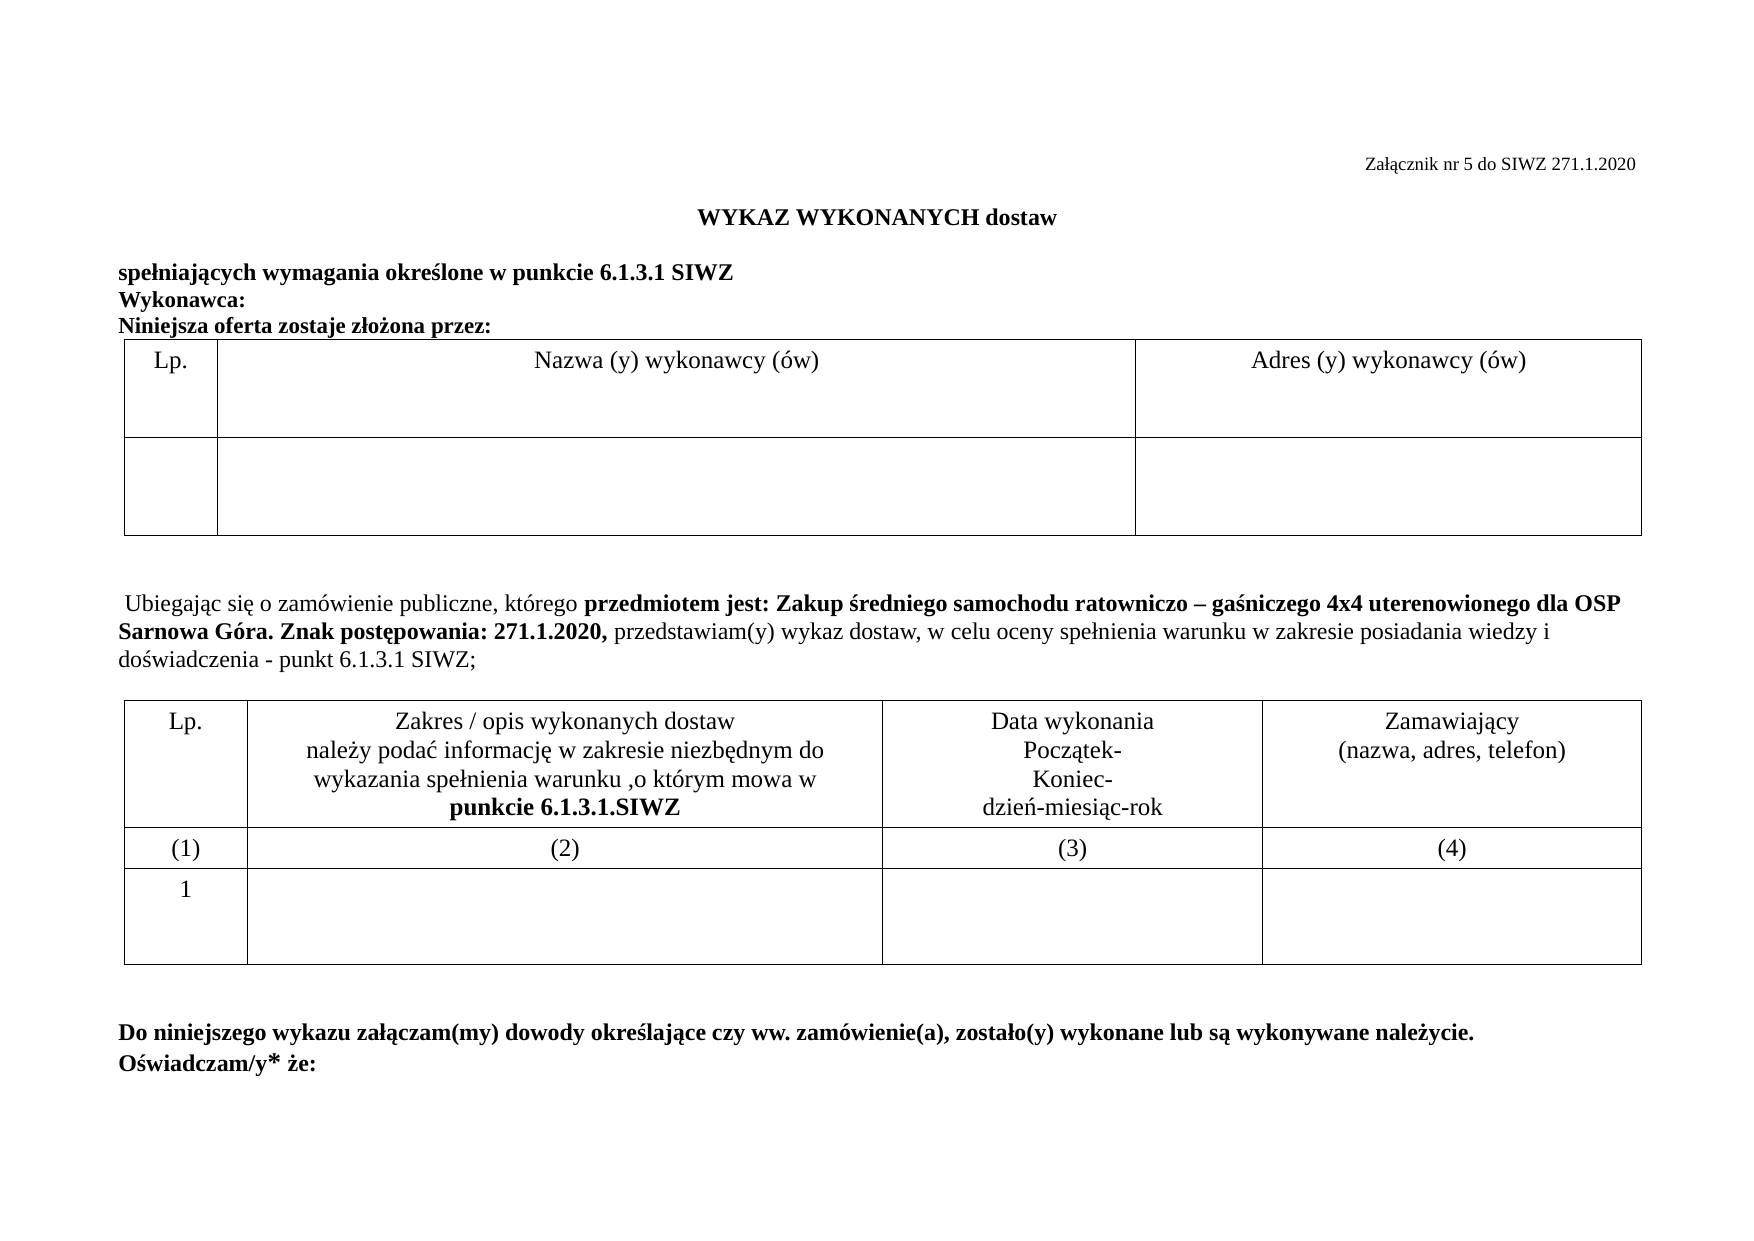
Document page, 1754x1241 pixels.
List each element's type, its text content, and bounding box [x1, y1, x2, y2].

text Niniejsza oferta zostaje złożona przez: [118, 312, 1636, 339]
table_cell (1) [125, 828, 247, 868]
table_cell [883, 869, 1262, 963]
table_cell 1 [125, 869, 247, 963]
table_header Adres (y) wykonawcy (ów) [1136, 340, 1641, 437]
table_cell [125, 438, 217, 535]
text Załącznik nr 5 do SIWZ 271.1.2020 [118, 147, 1636, 176]
text spełniających wymagania określone w punkcie 6.1.3.1 SIWZ [118, 258, 1636, 286]
table_header Data wykonania Początek- Koniec- dzień-miesiąc-rok [883, 701, 1262, 827]
table_cell [218, 438, 1135, 535]
table_cell (3) [883, 828, 1262, 868]
table_cell (2) [248, 828, 882, 868]
table_cell (4) [1263, 828, 1641, 868]
table_header Lp. [125, 701, 247, 827]
table_header Nazwa (y) wykonawcy (ów) [218, 340, 1135, 437]
table_header Zamawiający (nazwa, adres, telefon) [1263, 701, 1641, 827]
table_header Zakres / opis wykonanych dostaw należy podać informację w zakresie niezbędnym do wykazania spełnienia warunku ,o którym mowa w punkcie 6.1.3.1.SIWZ [248, 701, 882, 827]
text Ubiegając się o zamówienie publiczne, którego przedmiotem jest: Zakup średniego samochodu ratowniczo – gaśniczego 4x4 uterenowionego dla OSP Sarnowa Góra. Znak postępowania: 271.1.2020, przedstawiam(y) wykaz dostaw, w celu oceny spełnienia warunku w zakresie posiadania wiedzy i doświadczenia - punkt 6.1.3.1 SIWZ; [118, 588, 1636, 672]
table_cell [1263, 869, 1641, 963]
text WYKAZ WYKONANYCH dostaw [118, 203, 1636, 231]
table_cell [248, 869, 882, 963]
text Oświadczam/y* że: [118, 1046, 1636, 1077]
text Do niniejszego wykazu załączam(my) dowody określające czy ww. zamówienie(a), zostało(y) wykonane lub są wykonywane należycie. [118, 1018, 1636, 1046]
table_cell [1136, 438, 1641, 535]
table_header Lp. [125, 340, 217, 437]
text Wykonawca: [118, 286, 1636, 312]
